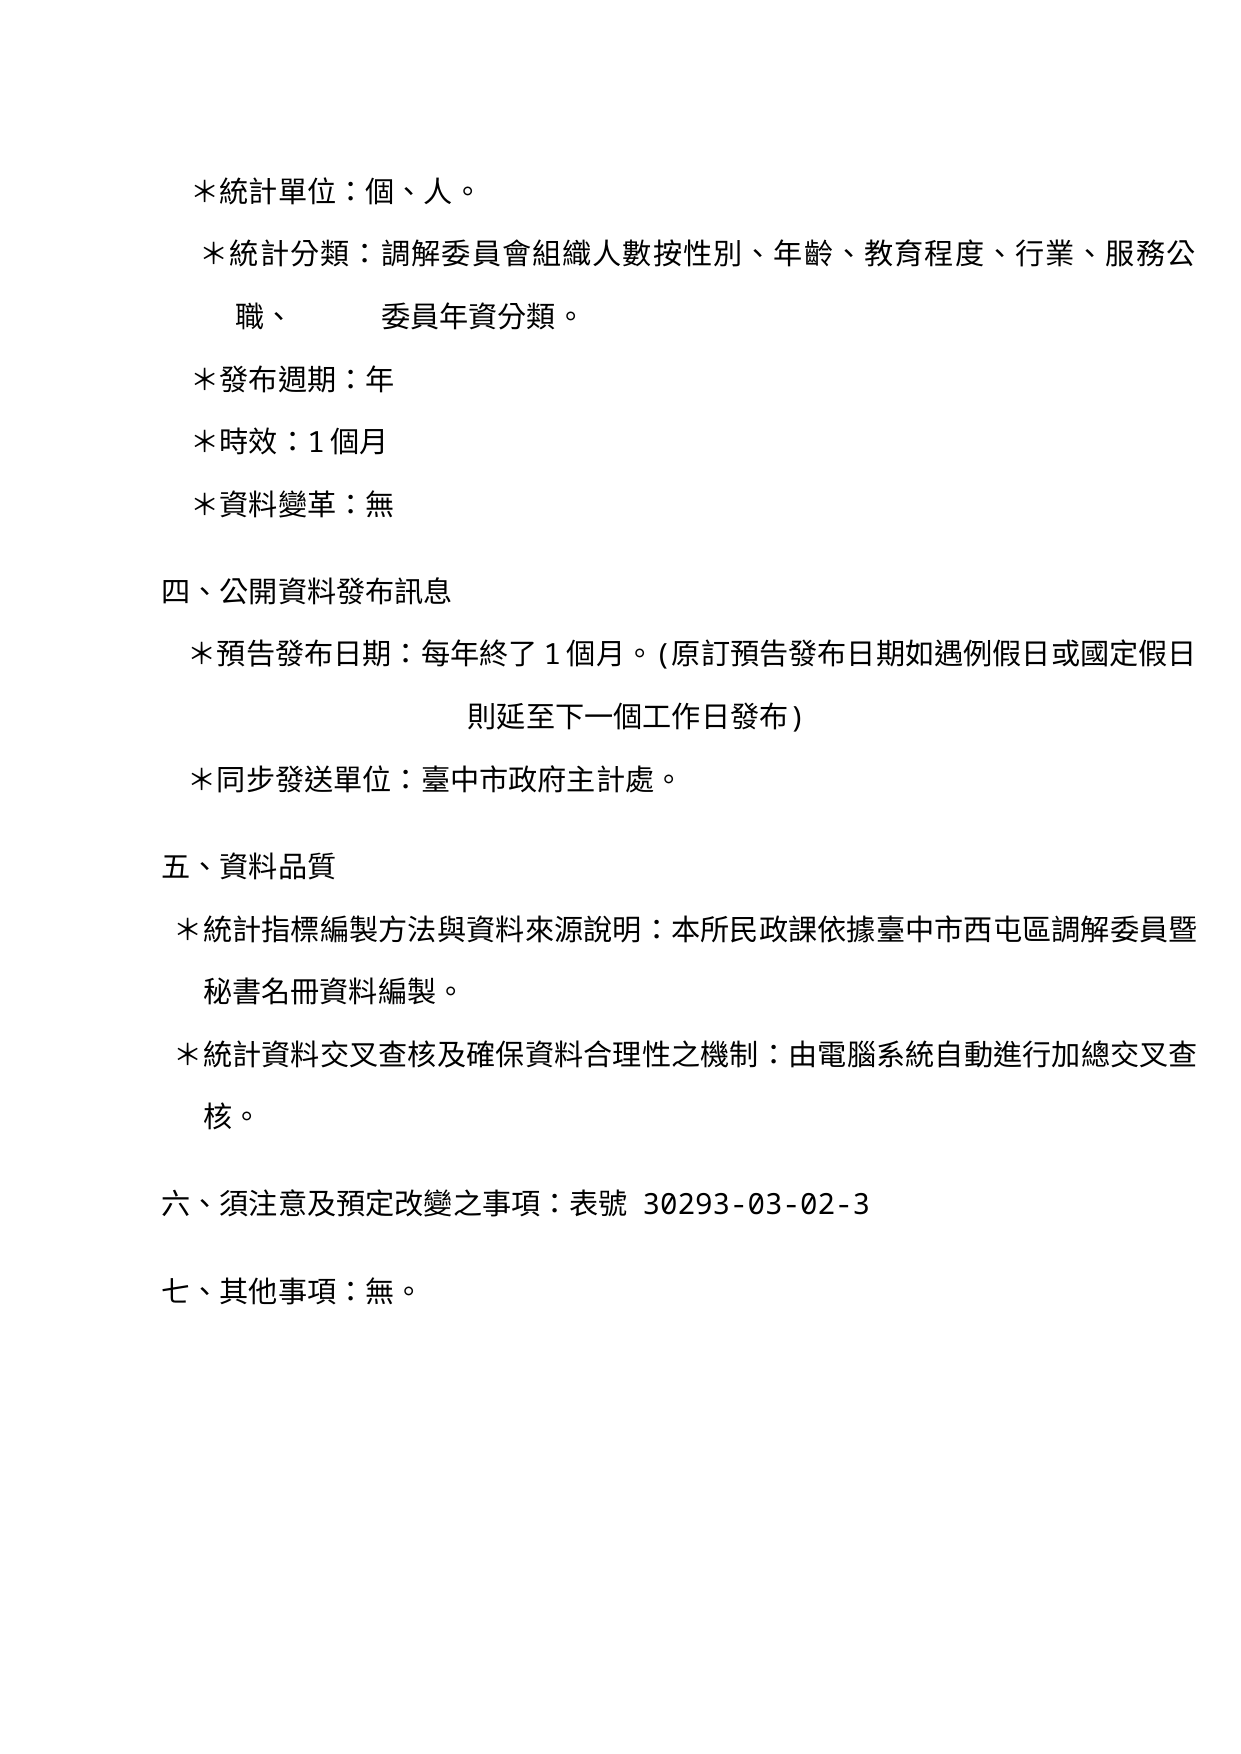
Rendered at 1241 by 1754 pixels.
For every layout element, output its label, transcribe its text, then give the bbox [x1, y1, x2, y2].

table_header ＊統計單位：個、人。 ＊統計分類：調解委員會組織人數按性別、年齡、教育程度、行業、服務公職、 委員年資分類。 ＊發布週期：年 ＊時效：1個月 ＊資料變革：無 四、公開資料發布訊息 ＊預告發布日期：每年終了1個月。(原訂預告發布日期如遇例假日或國定假日 則延至下一個工作日發布) ＊同步發送單位：臺中市政府主計處。 五、資料品質 ＊統計指標編製方法與資料來源說明：本所民政課依據臺中市西屯區調解委員暨秘書名冊資料編製。 ＊統計資料交叉查核及確保資料合理性之機制：由電腦系統自動進行加總交叉查核。 六、須注意及預定改變之事項：表號 30293-03-02-3 七、其他事項：無。 [150, 148, 1209, 1311]
